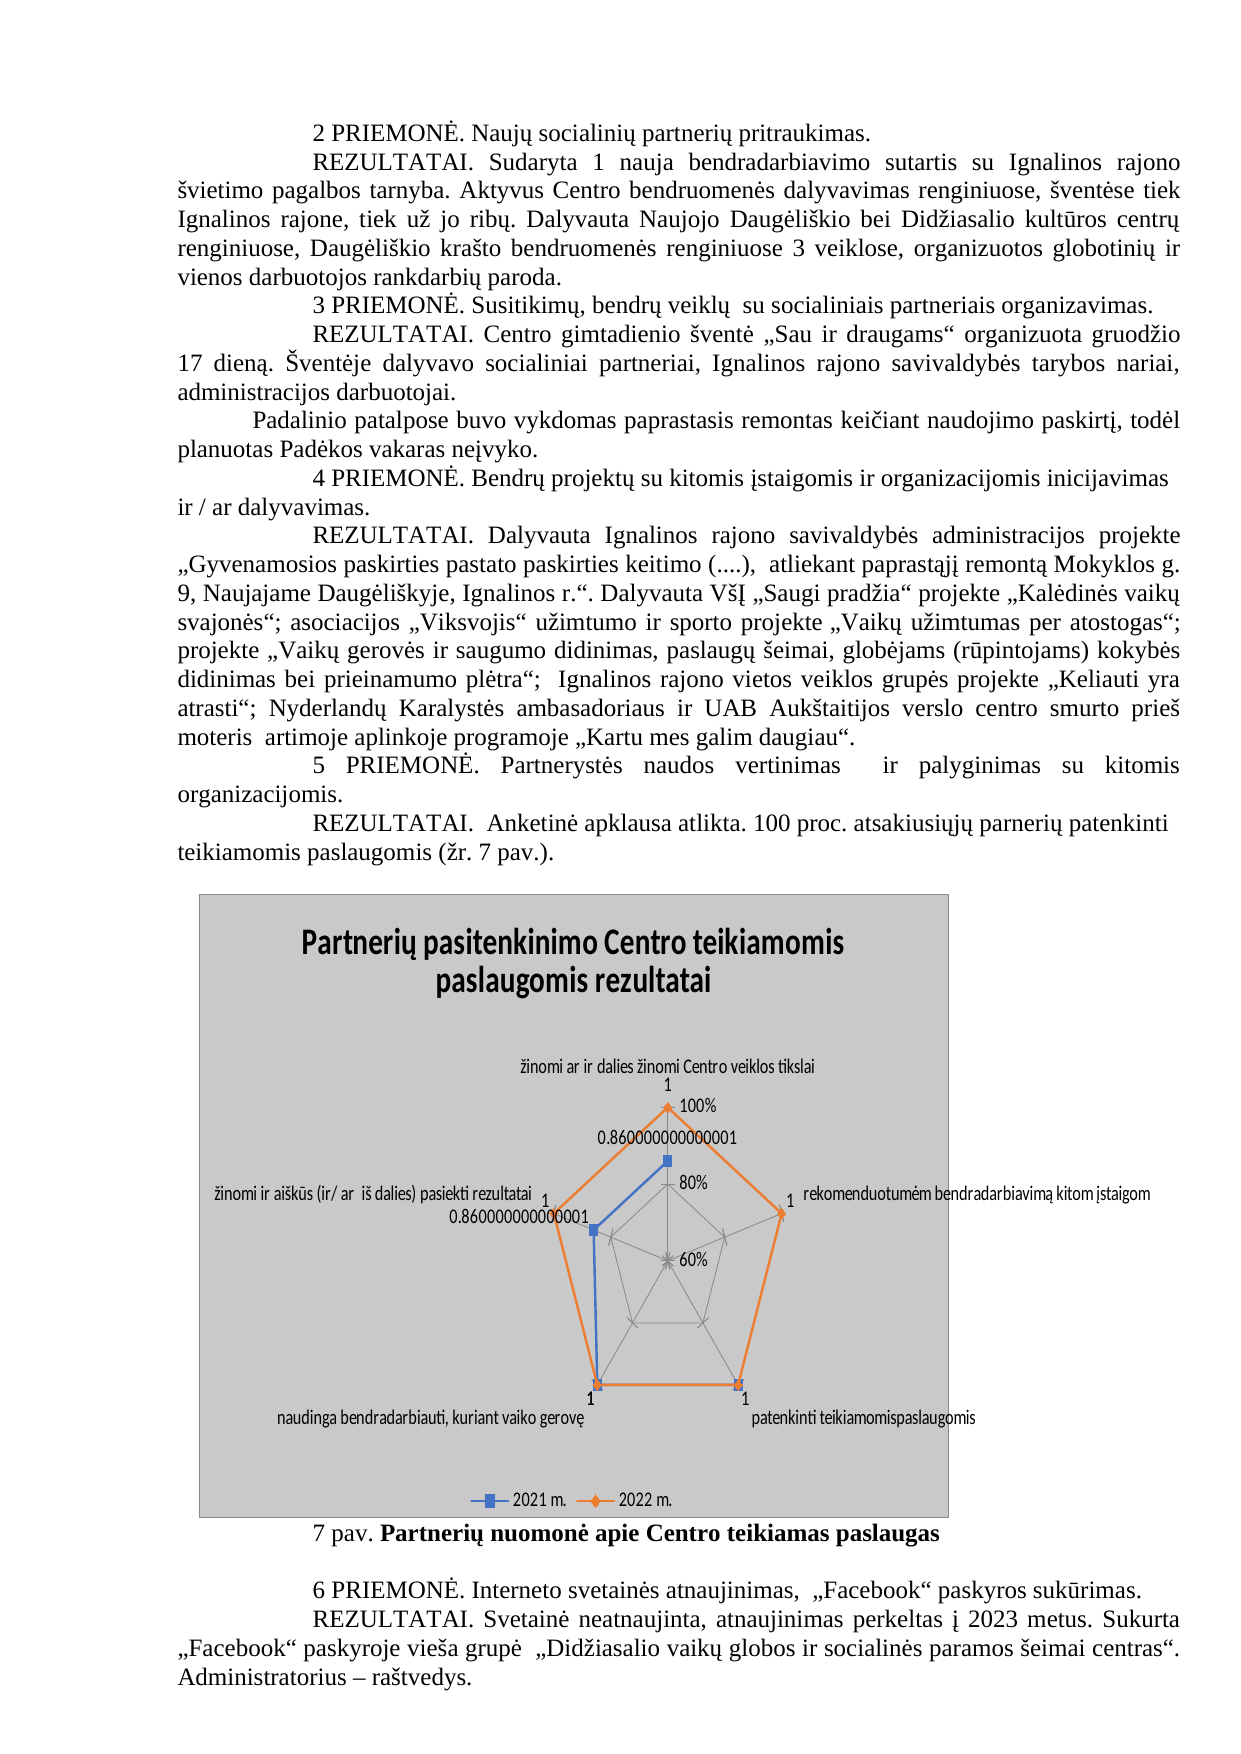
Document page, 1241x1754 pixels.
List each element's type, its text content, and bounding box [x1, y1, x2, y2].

text Padalinio patalpose buvo vykdomas paprastasis remontas keičiant naudojimo paskirtį, todėl planuotas Padėkos vakaras neįvyko. [177, 406, 1181, 463]
text 6 PRIEMONĖ. Interneto svetainės atnaujinimas, „Facebook“ paskyros sukūrimas. [177, 1575, 1181, 1604]
text 2 PRIEMONĖ. Naujų socialinių partnerių pritraukimas. [177, 118, 1181, 147]
text REZULTATAI. Dalyvauta Ignalinos rajono savivaldybės administracijos projekte „Gyvenamosios paskirties pastato paskirties keitimo (....), atliekant paprastąjį remontą Mokyklos g. 9, Naujajame Daugėliškyje, Ignalinos r.“. Dalyvauta VšĮ „Saugi pradžia“ projekte „Kalėdinės vaikų svajonės“; asociacijos „Viksvojis“ užimtumo ir sporto projekte „Vaikų užimtumas per atostogas“; projekte „Vaikų gerovės ir saugumo didinimas, paslaugų šeimai, globėjams (rūpintojams) kokybės didinimas bei prieinamumo plėtra“; Ignalinos rajono vietos veiklos grupės projekte „Keliauti yra atrasti“; Nyderlandų Karalystės ambasadoriaus ir UAB Aukštaitijos verslo centro smurto prieš moteris artimoje aplinkoje programoje „Kartu mes galim daugiau“. [177, 521, 1181, 751]
text 5 PRIEMONĖ. Partnerystės naudos vertinimas ir palyginimas su kitomis organizacijomis. [177, 751, 1181, 808]
text 4 PRIEMONĖ. Bendrų projektų su kitomis įstaigomis ir organizacijomis inicijavimas ir / ar dalyvavimas. [177, 463, 1181, 521]
text 3 PRIEMONĖ. Susitikimų, bendrų veiklų su socialiniais partneriais organizavimas. [177, 291, 1181, 319]
text REZULTATAI. Centro gimtadienio šventė „Sau ir draugams“ organizuota gruodžio 17 dieną. Šventėje dalyvavo socialiniai partneriai, Ignalinos rajono savivaldybės tarybos nariai, administracijos darbuotojai. [177, 319, 1181, 406]
text REZULTATAI. Sudaryta 1 nauja bendradarbiavimo sutartis su Ignalinos rajono švietimo pagalbos tarnyba. Aktyvus Centro bendruomenės dalyvavimas renginiuose, šventėse tiek Ignalinos rajone, tiek už jo ribų. Dalyvauta Naujojo Daugėliškio bei Didžiasalio kultūros centrų renginiuose, Daugėliškio krašto bendruomenės renginiuose 3 veiklose, organizuotos globotinių ir vienos darbuotojos rankdarbių paroda. [177, 147, 1181, 291]
text REZULTATAI. Svetainė neatnaujinta, atnaujinimas perkeltas į 2023 metus. Sukurta „Facebook“ paskyroje vieša grupė „Didžiasalio vaikų globos ir socialinės paramos šeimai centras“. Administratorius – raštvedys. [177, 1604, 1181, 1690]
text REZULTATAI. Anketinė apklausa atlikta. 100 proc. atsakiusiųjų parnerių patenkinti teikiamomis paslaugomis (žr. 7 pav.). [177, 808, 1181, 866]
text 7 pav. Partnerių nuomonė apie Centro teikiamas paslaugas [177, 1518, 1181, 1547]
